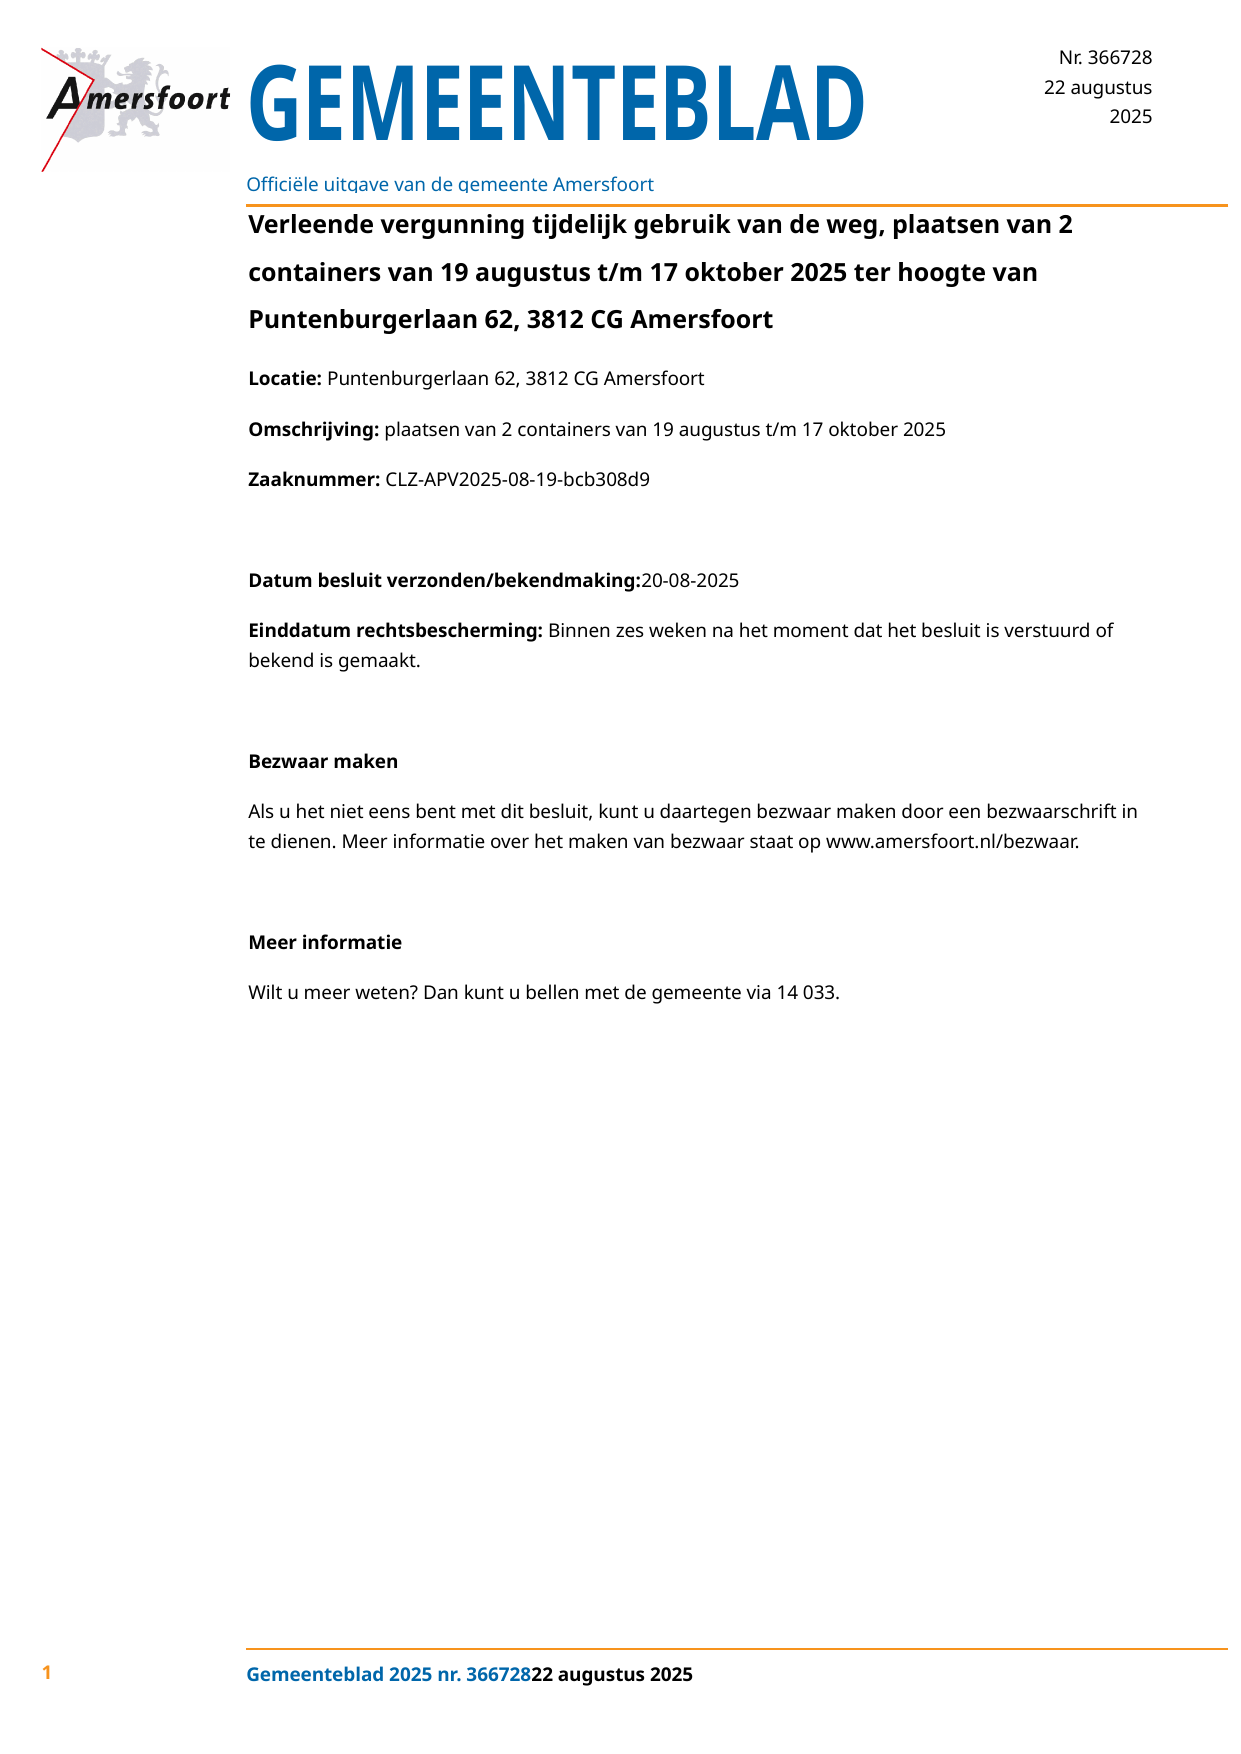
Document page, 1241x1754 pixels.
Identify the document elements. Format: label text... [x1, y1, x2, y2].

text Als u het niet eens bent met dit besluit, kunt u daartegen bezwaar maken door een bezwaarschrift in te dienen. Meer informatie over het maken van bezwaar staat op www.amersfoort.nl/bezwaar. [248, 798, 1152, 854]
text Datum besluit verzonden/bekendmaking:20-08-2025 [248, 567, 1152, 593]
text Meer informatie [248, 929, 1152, 954]
text Verleende vergunning tijdelijk gebruik van de weg, plaatsen van 2 containers van 19 augustus t/m 17 oktober 2025 ter hoogte van Puntenburgerlaan 62, 3812 CG Amersfoort [248, 207, 1152, 336]
text Zaaknummer: CLZ-APV2025-08-19-bcb308d9 [248, 466, 1152, 492]
text Locatie: Puntenburgerlaan 62, 3812 CG Amersfoort [248, 366, 1152, 391]
text Omschrijving: plaatsen van 2 containers van 19 augustus t/m 17 oktober 2025 [248, 416, 1152, 442]
text Wilt u meer weten? Dan kunt u bellen met de gemeente via 14 033. [248, 979, 1152, 1005]
text Einddatum rechtsbescherming: Binnen zes weken na het moment dat het besluit is verstuurd of bekend is gemaakt. [248, 618, 1152, 673]
picture [41, 47, 231, 172]
text Bezwaar maken [248, 748, 1152, 774]
